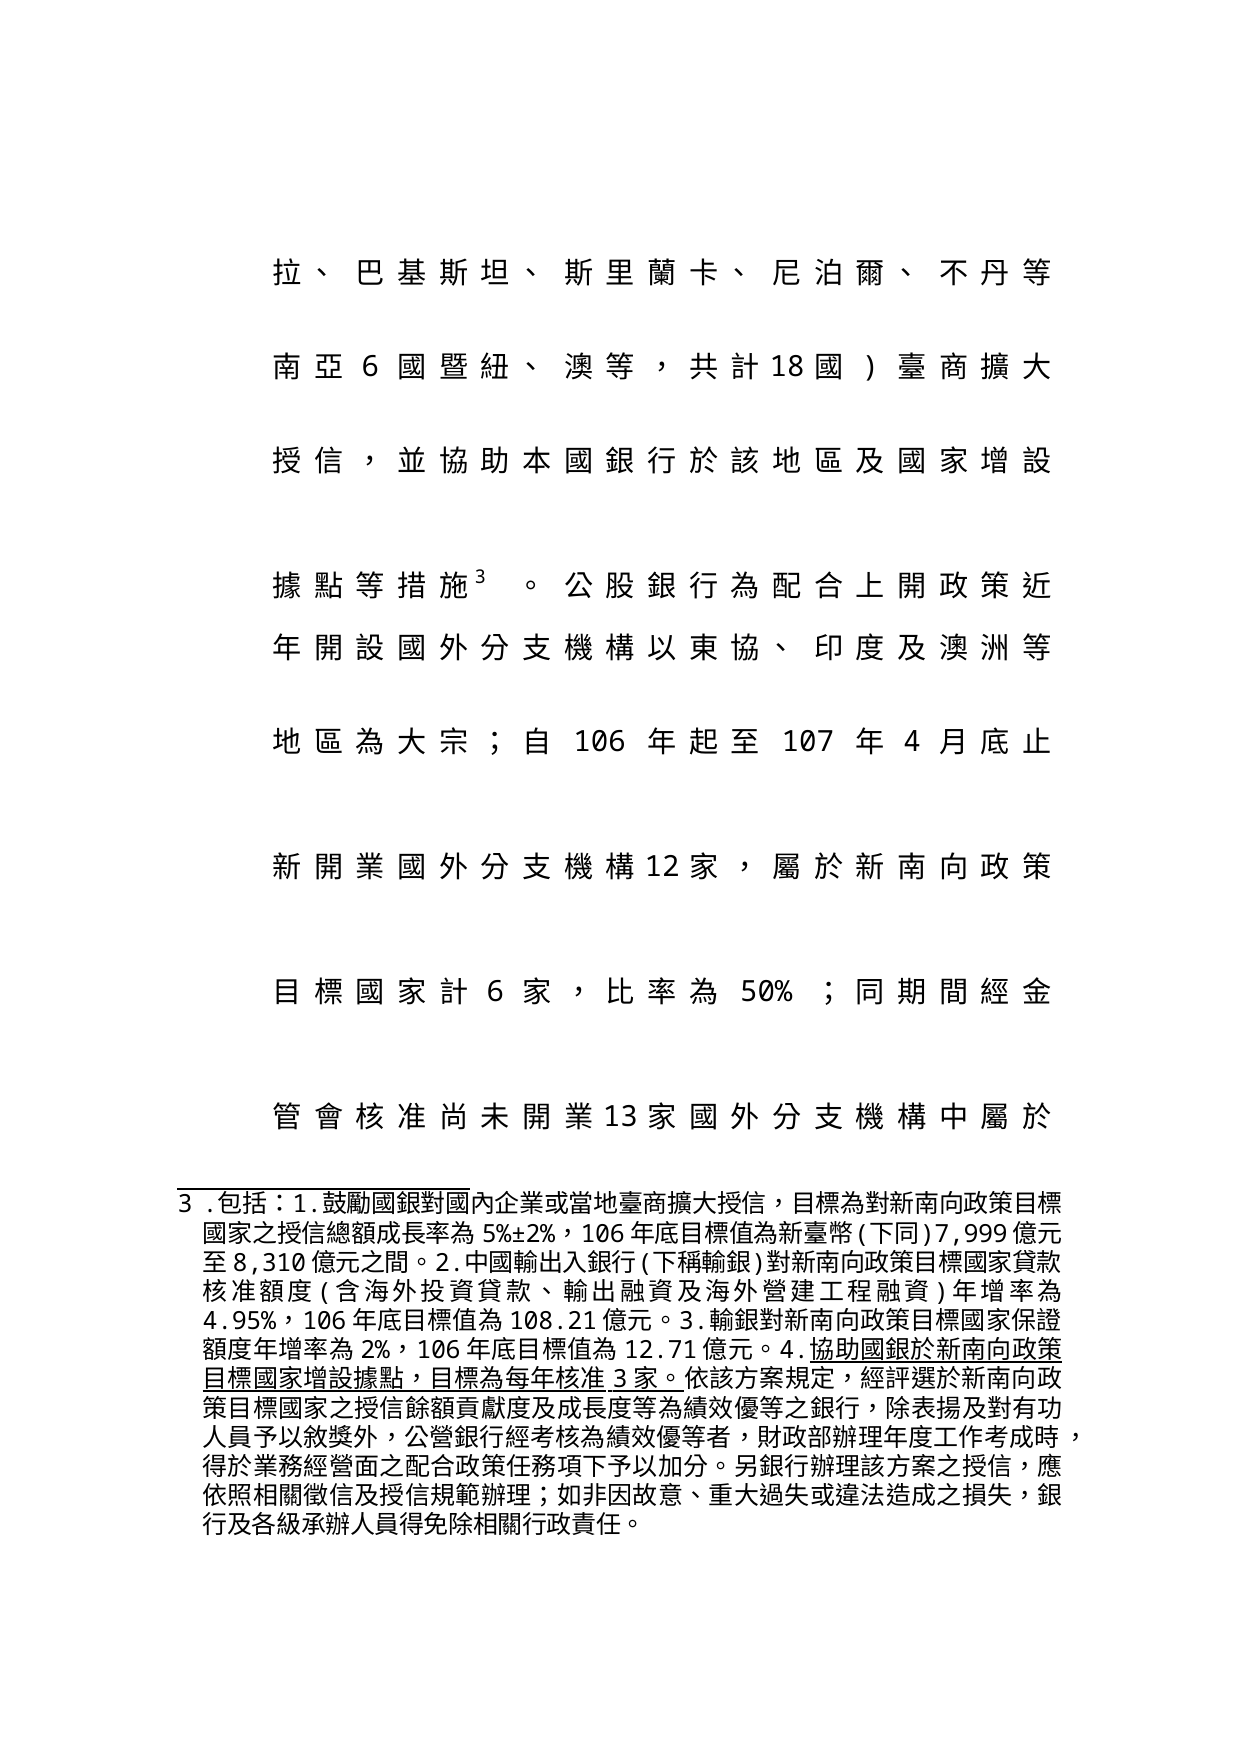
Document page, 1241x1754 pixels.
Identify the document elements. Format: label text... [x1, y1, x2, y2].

text 為協助企業取得在新南向政策目標國家業務發展所需資金及金融服務，金管會於105年11月23日訂定「獎勵本國銀行加強辦理於新南向政策目標國家授信方案」(自106年1月1日起至109年12月31日止共計4期，以每年為1期)，鼓勵本國銀行對國內企業或新南向政策目標國家(包括：越南、印尼、菲律賓、馬來西亞、新加坡、柬埔寨、泰國、緬甸、汶萊、寮國等東協10國及印度、孟加拉、巴基斯坦、斯里蘭卡、尼泊爾、不丹等南亞6國暨紐、澳等，共計18國)臺商擴大授信，並協助本國銀行於該地區及國家增設據點等措施。公股銀行為配合上開政策近年開設國外分支機構以東協、印度及澳洲等地區為大宗；自106年起至107年4月底止新開業國外分支機構12家，屬於新南向政策目標國家計6家，比率為50%；同期間經金管會核准尚未開業13家國外分支機構中屬於新南向政策目標國家計11家，比率達84.62%。 [242, 229, 1058, 1167]
text .包括：1.鼓勵國銀對國內企業或當地臺商擴大授信，目標為對新南向政策目標國家之授信總額成長率為5%±2%，106年底目標值為新臺幣(下同)7,999億元至8,310億元之間。2.中國輸出入銀行(下稱輸銀)對新南向政策目標國家貸款核准額度(含海外投資貸款、輸出融資及海外營建工程融資)年增率為4.95%，106年底目標值為108.21億元。3.輸銀對新南向政策目標國家保證額度年增率為2%，106年底目標值為12.71億元。4.協助國銀於新南向政策目標國家增設據點，目標為每年核准3家。依該方案規定，經評選於新南向政策目標國家之授信餘額貢獻度及成長度等為績效優等之銀行，除表揚及對有功人員予以敘獎外，公營銀行經考核為績效優等者，財政部辦理年度工作考成時，得於業務經營面之配合政策任務項下予以加分。另銀行辦理該方案之授信，應依照相關徵信及授信規範辦理；如非因故意、重大過失或違法造成之損失，銀行及各級承辦人員得免除相關行政責任。 [177, 1189, 1063, 1539]
